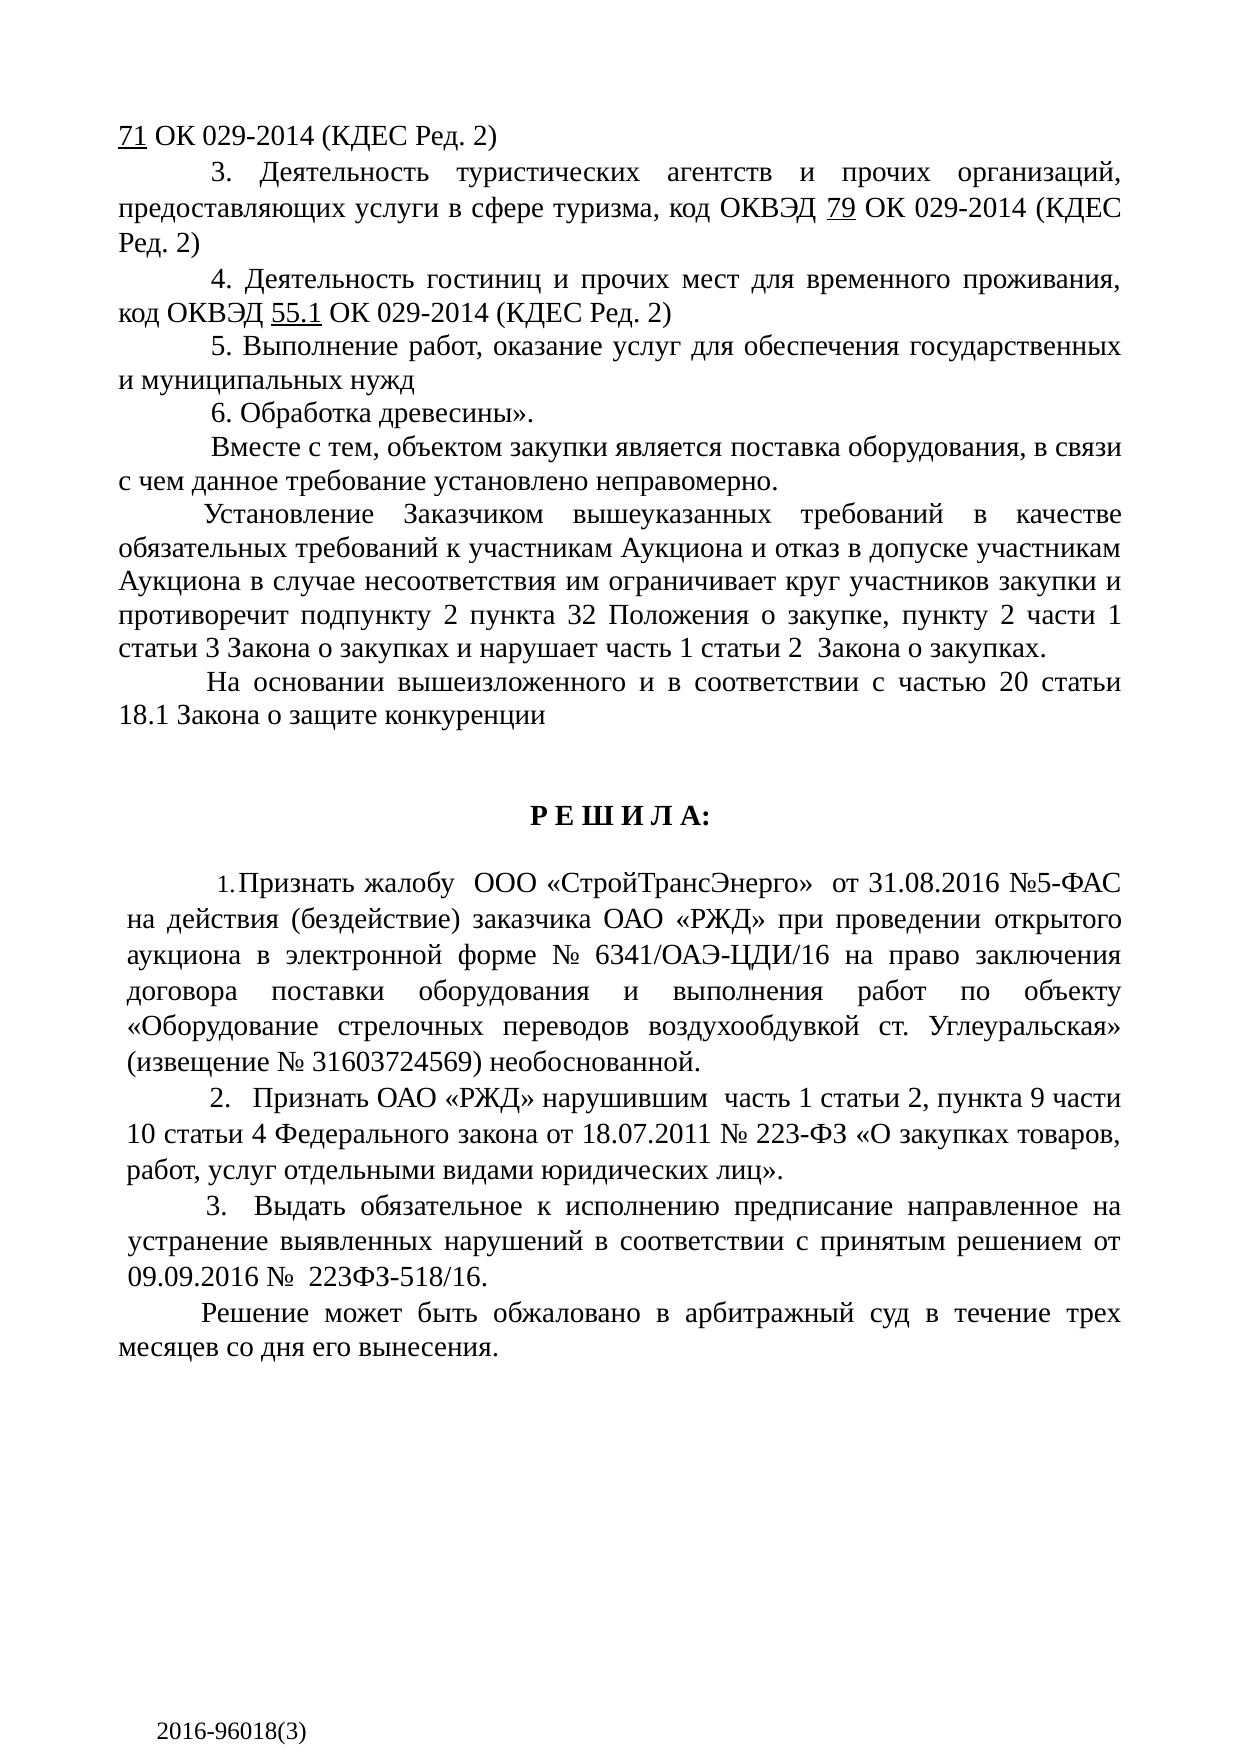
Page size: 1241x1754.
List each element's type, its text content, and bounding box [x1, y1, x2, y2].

text Установление Заказчиком вышеуказанных требований в качестве обязательных требований к участникам Аукциона и отказ в допуске участникам Аукциона в случае несоответствия им ограничивает круг участников закупки и противоречит подпункту 2 пункта 32 Положения о закупке, пункту 2 части 1 статьи 3 Закона о закупках и нарушает часть 1 статьи 2 Закона о закупках. [118, 496, 1122, 664]
text Вместе с тем, объектом закупки является поставка оборудования, в связи с чем данное требование установлено неправомерно. [118, 429, 1122, 496]
text На основании вышеизложенного и в соответствии с частью 20 статьи 18.1 Закона о защите конкуренции [118, 664, 1122, 731]
text Решение может быть обжаловано в арбитражный суд в течение трех месяцев со дня его вынесения. [118, 1295, 1122, 1362]
text 71 ОК 029-2014 (КДЕС Ред. 2) [118, 118, 1122, 152]
text 4. Деятельность гостиниц и прочих мест для временного проживания, код ОКВЭД 55.1 ОК 029-2014 (КДЕС Ред. 2) [118, 261, 1122, 328]
list Признать ОАО «РЖД» нарушившим часть 1 статьи 2, пункта 9 части 10 статьи 4 Федерального закона от 18.07.2011 № 223-ФЗ «О закупках товаров, работ, услуг отдельными видами юридических лиц». [126, 1080, 1122, 1185]
list Признать жалобу ООО «СтройТрансЭнерго» от 31.08.2016 №5-ФАС на действия (бездействие) заказчика ОАО «РЖД» при проведении открытого аукциона в электронной форме № 6341/ОАЭ-ЦДИ/16 на право заключения договора поставки оборудования и выполнения работ по объекту «Оборудование стрелочных переводов воздухообдувкой ст. Углеуральская» (извещение № 31603724569) необоснованной. [127, 865, 1122, 1078]
text Р Е Ш И Л А: [118, 798, 1122, 832]
text 3. Деятельность туристических агентств и прочих организаций, предоставляющих услуги в сфере туризма, код ОКВЭД 79 ОК 029-2014 (КДЕС Ред. 2) [118, 154, 1122, 259]
text 6. Обработка древесины». [118, 396, 1122, 429]
list Выдать обязательное к исполнению предписание направленное на устранение выявленных нарушений в соответствии с принятым решением от 09.09.2016 № 223ФЗ-518/16. [127, 1188, 1122, 1293]
text 5. Выполнение работ, оказание услуг для обеспечения государственных и муниципальных нужд [118, 328, 1122, 396]
